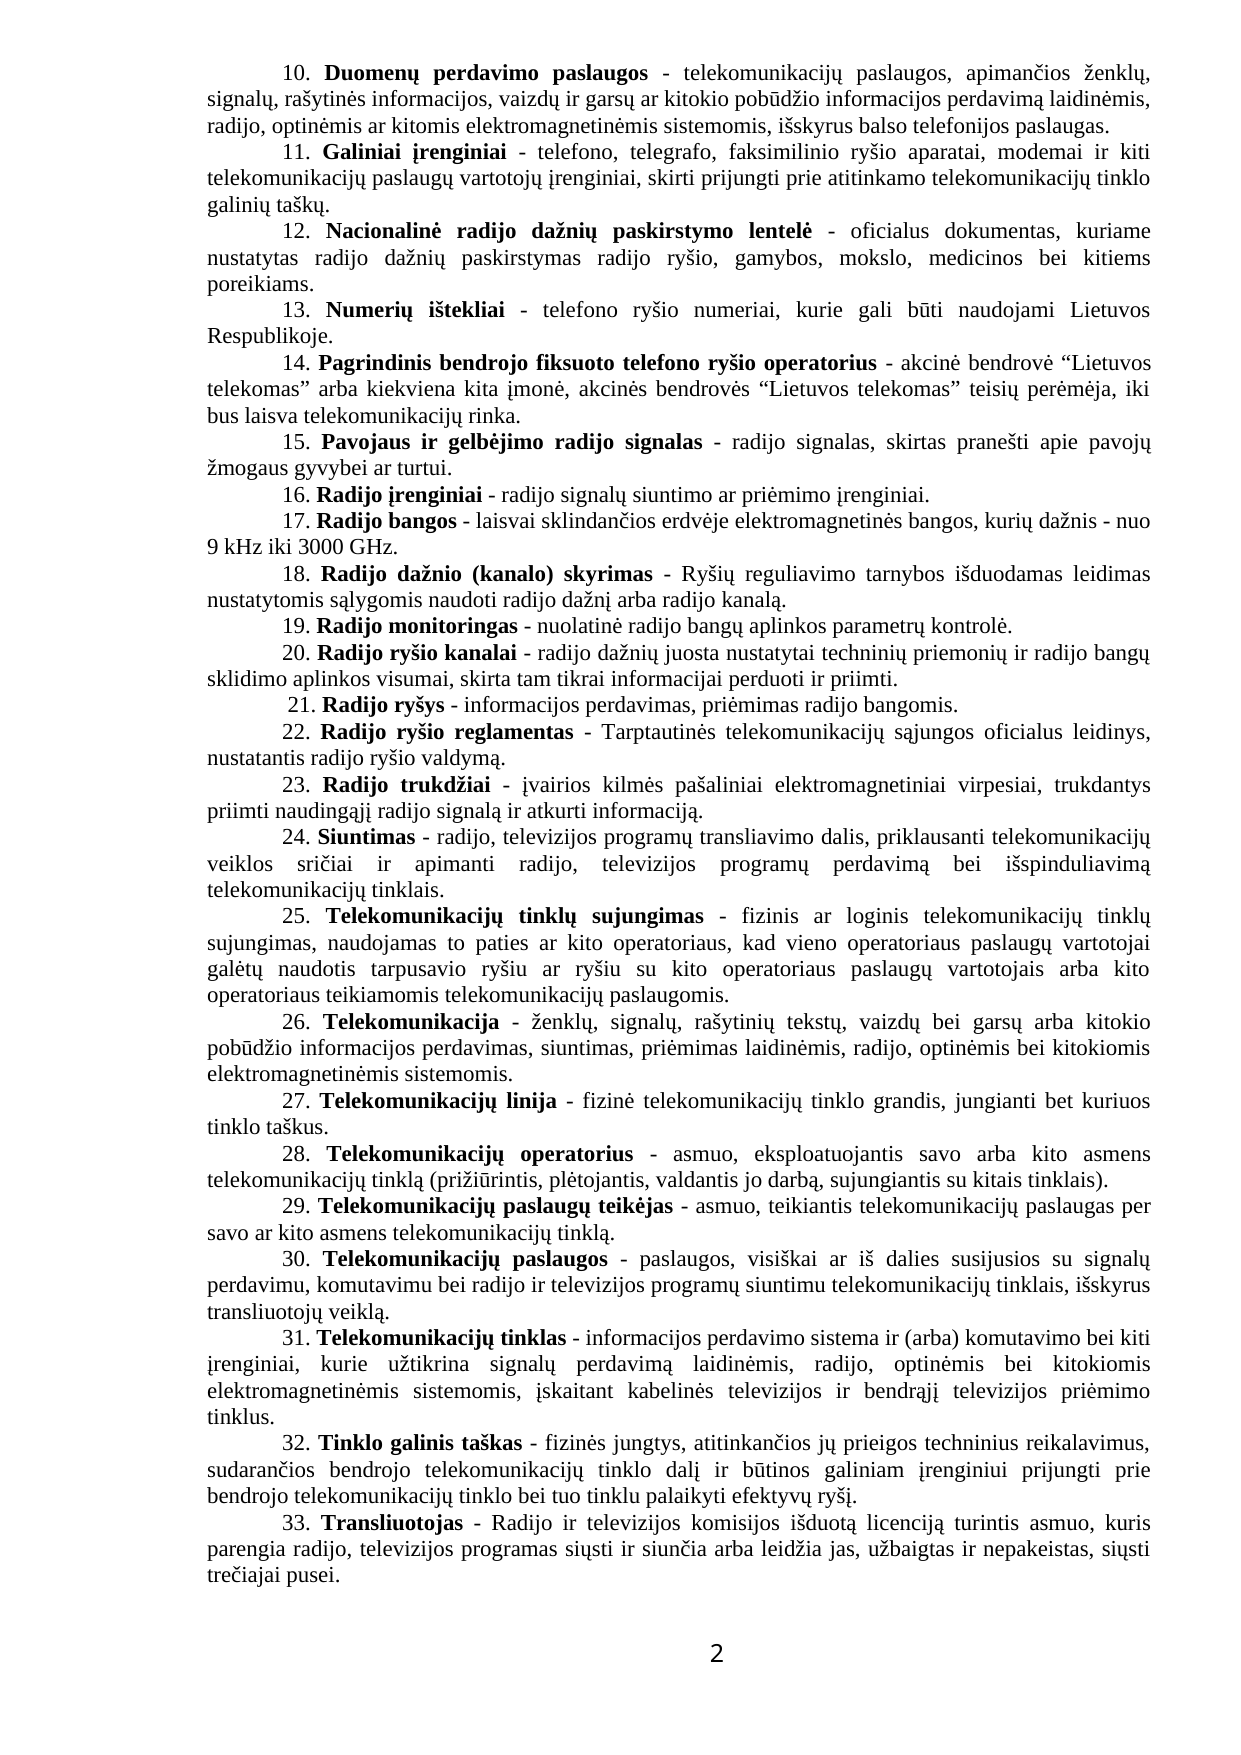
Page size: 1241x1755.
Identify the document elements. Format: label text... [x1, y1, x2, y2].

text 18. Radijo dažnio (kanalo) skyrimas - Ryšių reguliavimo tarnybos išduodamas leidimas nustatytomis sąlygomis naudoti radijo dažnį arba radijo kanalą. [207, 560, 1152, 612]
text 20. Radijo ryšio kanalai - radijo dažnių juosta nustatytai techninių priemonių ir radijo bangų sklidimo aplinkos visumai, skirta tam tikrai informacijai perduoti ir priimti. [207, 639, 1152, 692]
text 29. Telekomunikacijų paslaugų teikėjas - asmuo, teikiantis telekomunikacijų paslaugas per savo ar kito asmens telekomunikacijų tinklą. [207, 1192, 1152, 1245]
text 25. Telekomunikacijų tinklų sujungimas - fizinis ar loginis telekomunikacijų tinklų sujungimas, naudojamas to paties ar kito operatoriaus, kad vieno operatoriaus paslaugų vartotojai galėtų naudotis tarpusavio ryšiu ar ryšiu su kito operatoriaus paslaugų vartotojais arba kito operatoriaus teikiamomis telekomunikacijų paslaugomis. [207, 902, 1152, 1008]
text 22. Radijo ryšio reglamentas - Tarptautinės telekomunikacijų sąjungos oficialus leidinys, nustatantis radijo ryšio valdymą. [207, 718, 1152, 771]
text 17. Radijo bangos - laisvai sklindančios erdvėje elektromagnetinės bangos, kurių dažnis - nuo 9 kHz iki 3000 GHz. [207, 507, 1152, 560]
text 16. Radijo įrenginiai - radijo signalų siuntimo ar priėmimo įrenginiai. [207, 481, 1152, 507]
text 19. Radijo monitoringas - nuolatinė radijo bangų aplinkos parametrų kontrolė. [207, 612, 1152, 639]
text 13. Numerių ištekliai - telefono ryšio numeriai, kurie gali būti naudojami Lietuvos Respublikoje. [207, 296, 1152, 349]
text 12. Nacionalinė radijo dažnių paskirstymo lentelė - oficialus dokumentas, kuriame nustatytas radijo dažnių paskirstymas radijo ryšio, gamybos, mokslo, medicinos bei kitiems poreikiams. [207, 217, 1152, 296]
text 15. Pavojaus ir gelbėjimo radijo signalas - radijo signalas, skirtas pranešti apie pavojų žmogaus gyvybei ar turtui. [207, 428, 1152, 481]
text 23. Radijo trukdžiai - įvairios kilmės pašaliniai elektromagnetiniai virpesiai, trukdantys priimti naudingąjį radijo signalą ir atkurti informaciją. [207, 771, 1152, 823]
text 32. Tinklo galinis taškas - fizinės jungtys, atitinkančios jų prieigos techninius reikalavimus, sudarančios bendrojo telekomunikacijų tinklo dalį ir būtinos galiniam įrenginiui prijungti prie bendrojo telekomunikacijų tinklo bei tuo tinklu palaikyti efektyvų ryšį. [207, 1429, 1152, 1508]
text 28. Telekomunikacijų operatorius - asmuo, eksploatuojantis savo arba kito asmens telekomunikacijų tinklą (prižiūrintis, plėtojantis, valdantis jo darbą, sujungiantis su kitais tinklais). [207, 1139, 1152, 1192]
text 30. Telekomunikacijų paslaugos - paslaugos, visiškai ar iš dalies susijusios su signalų perdavimu, komutavimu bei radijo ir televizijos programų siuntimu telekomunikacijų tinklais, išskyrus transliuotojų veiklą. [207, 1245, 1152, 1324]
text 14. Pagrindinis bendrojo fiksuoto telefono ryšio operatorius - akcinė bendrovė “Lietuvos telekomas” arba kiekviena kita įmonė, akcinės bendrovės “Lietuvos telekomas” teisių perėmėja, iki bus laisva telekomunikacijų rinka. [207, 349, 1152, 428]
text 21. Radijo ryšys - informacijos perdavimas, priėmimas radijo bangomis. [207, 692, 1152, 718]
text 24. Siuntimas - radijo, televizijos programų transliavimo dalis, priklausanti telekomunikacijų veiklos sričiai ir apimanti radijo, televizijos programų perdavimą bei išspinduliavimą telekomunikacijų tinklais. [207, 823, 1152, 902]
text 33. Transliuotojas - Radijo ir televizijos komisijos išduotą licenciją turintis asmuo, kuris parengia radijo, televizijos programas siųsti ir siunčia arba leidžia jas, užbaigtas ir nepakeistas, siųsti trečiajai pusei. [207, 1508, 1152, 1588]
text 31. Telekomunikacijų tinklas - informacijos perdavimo sistema ir (arba) komutavimo bei kiti įrenginiai, kurie užtikrina signalų perdavimą laidinėmis, radijo, optinėmis bei kitokiomis elektromagnetinėmis sistemomis, įskaitant kabelinės televizijos ir bendrąjį televizijos priėmimo tinklus. [207, 1324, 1152, 1429]
text 26. Telekomunikacija - ženklų, signalų, rašytinių tekstų, vaizdų bei garsų arba kitokio pobūdžio informacijos perdavimas, siuntimas, priėmimas laidinėmis, radijo, optinėmis bei kitokiomis elektromagnetinėmis sistemomis. [207, 1008, 1152, 1087]
text 11. Galiniai įrenginiai - telefono, telegrafo, faksimilinio ryšio aparatai, modemai ir kiti telekomunikacijų paslaugų vartotojų įrenginiai, skirti prijungti prie atitinkamo telekomunikacijų tinklo galinių taškų. [207, 138, 1152, 217]
text 10. Duomenų perdavimo paslaugos - telekomunikacijų paslaugos, apimančios ženklų, signalų, rašytinės informacijos, vaizdų ir garsų ar kitokio pobūdžio informacijos perdavimą laidinėmis, radijo, optinėmis ar kitomis elektromagnetinėmis sistemomis, išskyrus balso telefonijos paslaugas. [207, 59, 1152, 138]
text 27. Telekomunikacijų linija - fizinė telekomunikacijų tinklo grandis, jungianti bet kuriuos tinklo taškus. [207, 1087, 1152, 1139]
